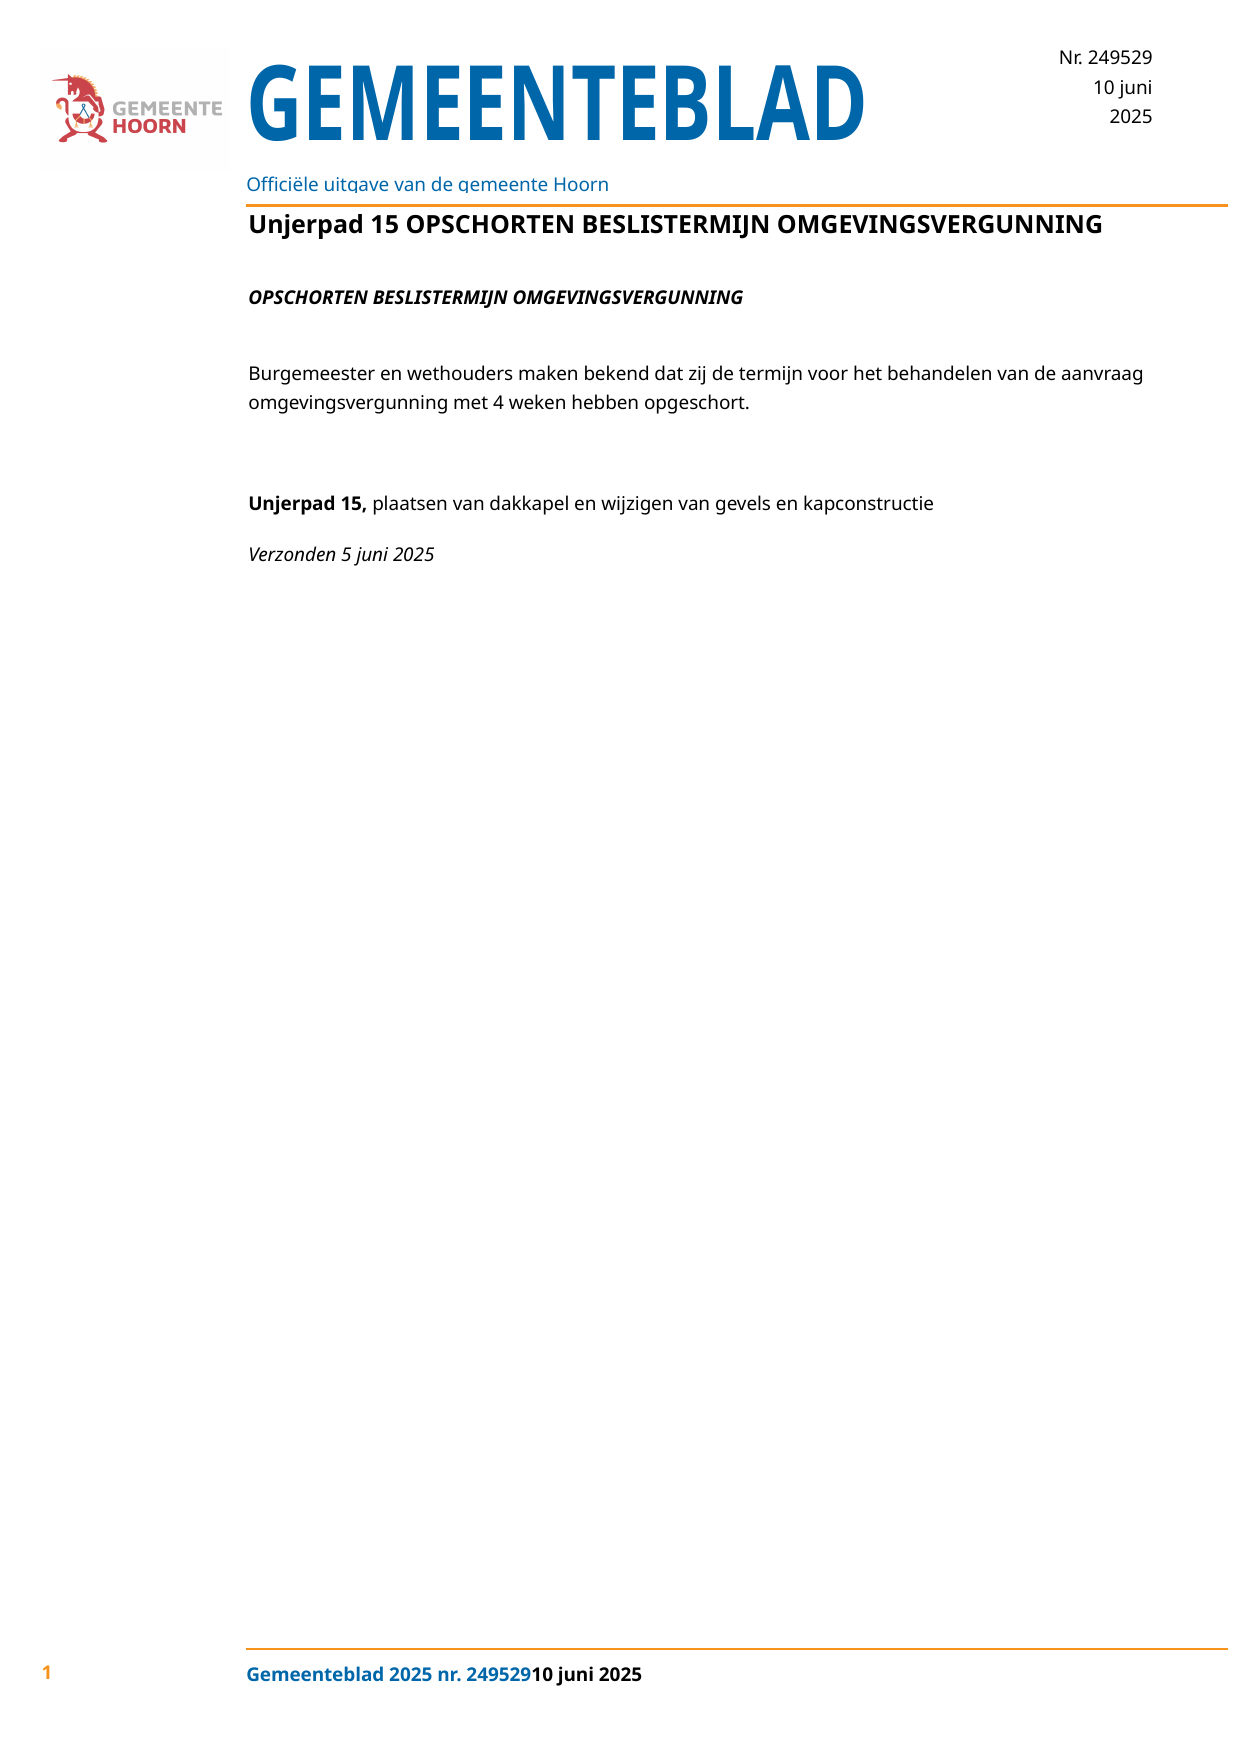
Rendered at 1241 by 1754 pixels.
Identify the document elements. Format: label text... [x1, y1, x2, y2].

text Unjerpad 15 OPSCHORTEN BESLISTERMIJN OMGEVINGSVERGUNNING [248, 207, 1152, 241]
text Burgemeester en wethouders maken bekend dat zij de termijn voor het behandelen van de aanvraag omgevingsvergunning met 4 weken hebben opgeschort. [248, 360, 1152, 415]
text Unjerpad 15, plaatsen van dakkapel en wijzigen van gevels en kapconstructie [248, 490, 1152, 516]
text OPSCHORTEN BESLISTERMIJN OMGEVINGSVERGUNNING [248, 284, 1152, 309]
text Verzonden 5 juni 2025 [248, 541, 1152, 567]
picture [41, 47, 231, 172]
